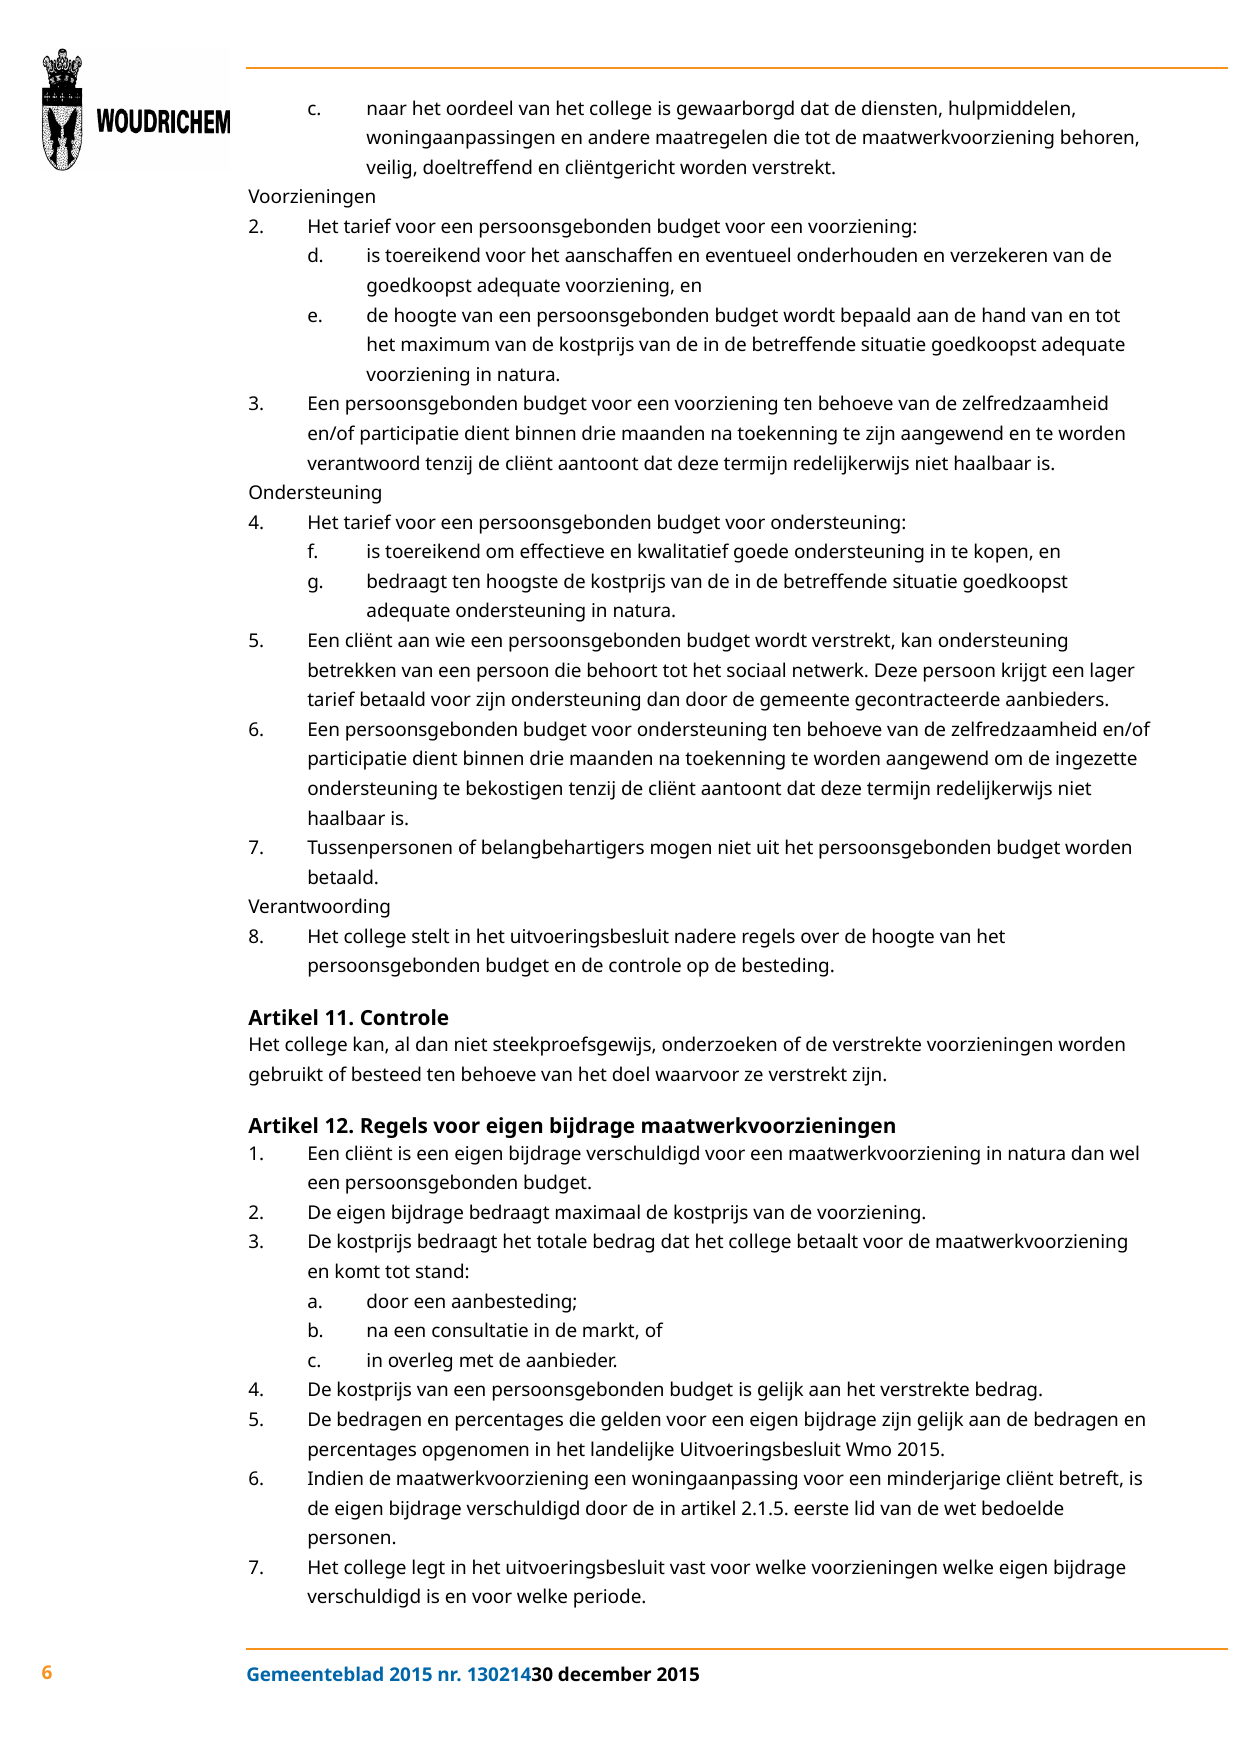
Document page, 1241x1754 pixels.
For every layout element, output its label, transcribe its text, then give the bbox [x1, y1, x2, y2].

list naar het oordeel van het college is gewaarborgd dat de diensten, hulpmiddelen, woningaanpassingen en andere maatregelen die tot de maatwerkvoorziening behoren, veilig, doeltreffend en cliëntgericht worden verstrekt. [307, 95, 1152, 180]
list De eigen bijdrage bedraagt maximaal de kostprijs van de voorziening. [248, 1199, 1152, 1225]
list Het college stelt in het uitvoeringsbesluit nadere regels over de hoogte van het persoonsgebonden budget en de controle op de besteding. [248, 923, 1152, 978]
text Ondersteuning [248, 479, 1152, 505]
list in overleg met de aanbieder. [307, 1347, 1152, 1373]
list Indien de maatwerkvoorziening een woningaanpassing voor een minderjarige cliënt betreft, is de eigen bijdrage verschuldigd door de in artikel 2.1.5. eerste lid van de wet bedoelde personen. [248, 1465, 1152, 1550]
text Het college kan, al dan niet steekproefsgewijs, onderzoeken of de verstrekte voorzieningen worden gebruikt of besteed ten behoeve van het doel waarvoor ze verstrekt zijn. [248, 1032, 1152, 1087]
list Het college legt in het uitvoeringsbesluit vast voor welke voorzieningen welke eigen bijdrage verschuldigd is en voor welke periode. [248, 1554, 1152, 1609]
text Artikel 12. Regels voor eigen bijdrage maatwerkvoorzieningen [248, 1112, 1152, 1140]
list door een aanbesteding; [307, 1288, 1152, 1314]
list De bedragen en percentages die gelden voor een eigen bijdrage zijn gelijk aan de bedragen en percentages opgenomen in het landelijke Uitvoeringsbesluit Wmo 2015. [248, 1406, 1152, 1462]
list na een consultatie in de markt, of [307, 1317, 1152, 1343]
list Een cliënt aan wie een persoonsgebonden budget wordt verstrekt, kan ondersteuning betrekken van een persoon die behoort tot het sociaal netwerk. Deze persoon krijgt een lager tarief betaald voor zijn ondersteuning dan door de gemeente gecontracteerde aanbieders. [248, 627, 1152, 712]
list Een persoonsgebonden budget voor een voorziening ten behoeve van de zelfredzaamheid en/of participatie dient binnen drie maanden na toekenning te zijn aangewend en te worden verantwoord tenzij de cliënt aantoont dat deze termijn redelijkerwijs niet haalbaar is. [248, 391, 1152, 476]
list de hoogte van een persoonsgebonden budget wordt bepaald aan de hand van en tot het maximum van de kostprijs van de in de betreffende situatie goedkoopst adequate voorziening in natura. [307, 302, 1152, 387]
list Het tarief voor een persoonsgebonden budget voor ondersteuning: [248, 509, 1152, 535]
text Voorzieningen [248, 183, 1152, 209]
text Verantwoording [248, 893, 1152, 919]
list De kostprijs van een persoonsgebonden budget is gelijk aan het verstrekte bedrag. [248, 1377, 1152, 1402]
list bedraagt ten hoogste de kostprijs van de in de betreffende situatie goedkoopst adequate ondersteuning in natura. [307, 568, 1152, 623]
list is toereikend om effectieve en kwalitatief goede ondersteuning in te kopen, en [307, 538, 1152, 564]
list De kostprijs bedraagt het totale bedrag dat het college betaalt voor de maatwerkvoorziening en komt tot stand: [248, 1229, 1152, 1284]
list Een persoonsgebonden budget voor ondersteuning ten behoeve van de zelfredzaamheid en/of participatie dient binnen drie maanden na toekenning te worden aangewend om de ingezette ondersteuning te bekostigen tenzij de cliënt aantoont dat deze termijn redelijkerwijs niet haalbaar is. [248, 716, 1152, 831]
text Artikel 11. Controle [248, 1003, 1152, 1032]
picture [41, 47, 231, 172]
list Het tarief voor een persoonsgebonden budget voor een voorziening: [248, 213, 1152, 239]
list Tussenpersonen of belangbehartigers mogen niet uit het persoonsgebonden budget worden betaald. [248, 834, 1152, 890]
list is toereikend voor het aanschaffen en eventueel onderhouden en verzekeren van de goedkoopst adequate voorziening, en [307, 243, 1152, 298]
list Een cliënt is een eigen bijdrage verschuldigd voor een maatwerkvoorziening in natura dan wel een persoonsgebonden budget. [248, 1140, 1152, 1195]
